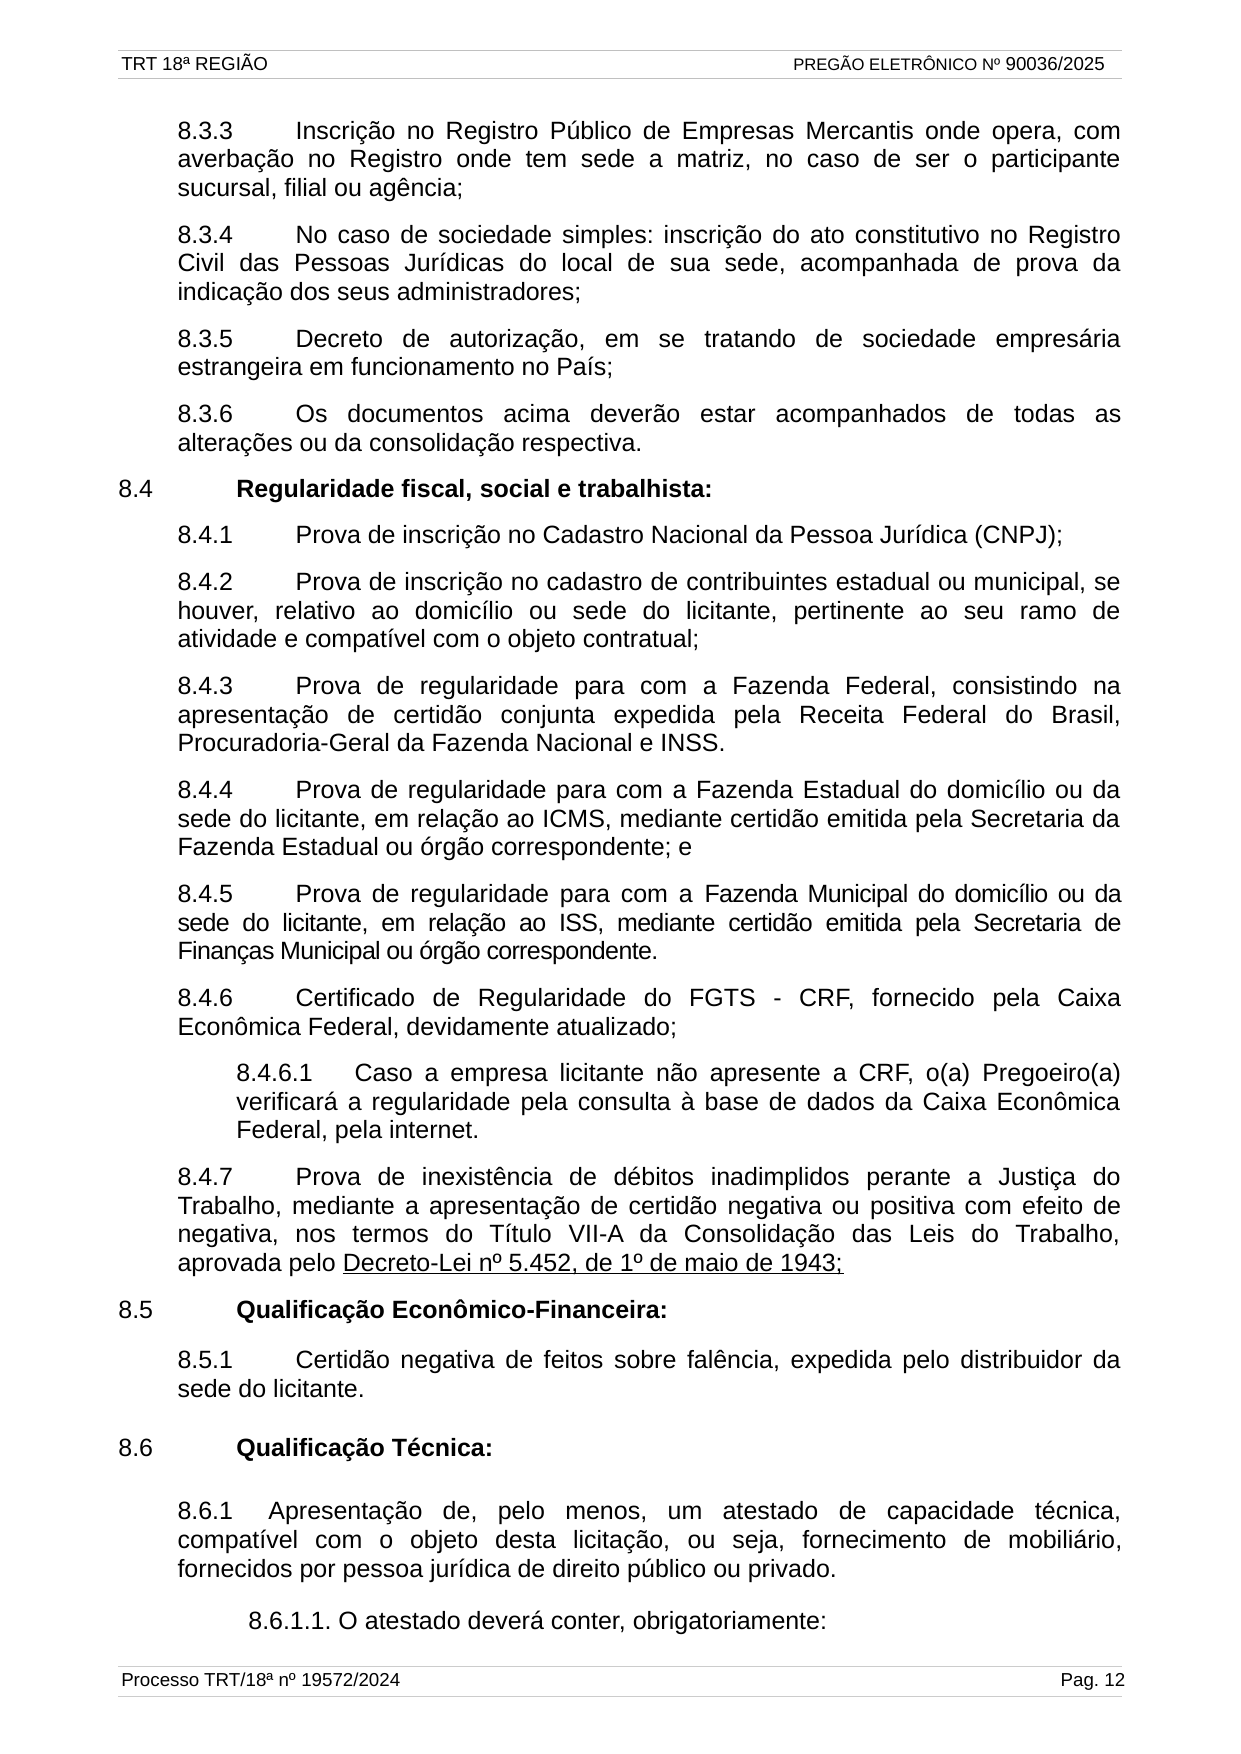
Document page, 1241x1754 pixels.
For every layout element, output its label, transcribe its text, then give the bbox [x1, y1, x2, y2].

text 8.5.1 Certidão negativa de feitos sobre falência, expedida pelo distribuidor da sede do licitante. [177, 1345, 1122, 1403]
text 8.4.6.1 Caso a empresa licitante não apresente a CRF, o(a) Pregoeiro(a) verificará a regularidade pela consulta à base de dados da Caixa Econômica Federal, pela internet. [236, 1058, 1122, 1144]
text 8.4.6 Certificado de Regularidade do FGTS - CRF, fornecido pela Caixa Econômica Federal, devidamente atualizado; [177, 983, 1122, 1040]
text 8.6 Qualificação Técnica: [118, 1433, 1122, 1462]
text 8.6.1.1. O atestado deverá conter, obrigatoriamente: [248, 1606, 1122, 1635]
text 8.3.6 Os documentos acima deverão estar acompanhados de todas as alterações ou da consolidação respectiva. [177, 399, 1122, 456]
text 8.4.7 Prova de inexistência de débitos inadimplidos perante a Justiça do Trabalho, mediante a apresentação de certidão negativa ou positiva com efeito de negativa, nos termos do Título VII-A da Consolidação das Leis do Trabalho, aprovada pelo Decreto-Lei nº 5.452, de 1º de maio de 1943; [177, 1162, 1122, 1277]
text 8.4.2 Prova de inscrição no cadastro de contribuintes estadual ou municipal, se houver, relativo ao domicílio ou sede do licitante, pertinente ao seu ramo de atividade e compatível com o objeto contratual; [177, 567, 1122, 653]
text 8.3.4 No caso de sociedade simples: inscrição do ato constitutivo no Registro Civil das Pessoas Jurídicas do local de sua sede, acompanhada de prova da indicação dos seus administradores; [177, 219, 1122, 306]
text 8.4.3 Prova de regularidade para com a Fazenda Federal, consistindo na apresentação de certidão conjunta expedida pela Receita Federal do Brasil, Procuradoria-Geral da Fazenda Nacional e INSS. [177, 671, 1122, 757]
text 8.4 Regularidade fiscal, social e trabalhista: [118, 474, 1122, 503]
text 8.3.5 Decreto de autorização, em se tratando de sociedade empresária estrangeira em funcionamento no País; [177, 323, 1122, 381]
text 8.4.1 Prova de inscrição no Cadastro Nacional da Pessoa Jurídica (CNPJ); [177, 520, 1122, 549]
text 8.5 Qualificação Econômico-Financeira: [118, 1294, 1122, 1323]
text 8.6.1 Apresentação de, pelo menos, um atestado de capacidade técnica, compatível com o objeto desta licitação, ou seja, fornecimento de mobiliário, fornecidos por pessoa jurídica de direito público ou privado. [177, 1496, 1122, 1582]
text 8.3.3 Inscrição no Registro Público de Empresas Mercantis onde opera, com averbação no Registro onde tem sede a matriz, no caso de ser o participante sucursal, filial ou agência; [177, 116, 1122, 202]
text 8.4.4 Prova de regularidade para com a Fazenda Estadual do domicílio ou da sede do licitante, em relação ao ICMS, mediante certidão emitida pela Secretaria da Fazenda Estadual ou órgão correspondente; e [177, 775, 1122, 861]
text 8.4.5 Prova de regularidade para com a Fazenda Municipal do domicílio ou da sede do licitante, em relação ao ISS, mediante certidão emitida pela Secretaria de Finanças Municipal ou órgão correspondente. [177, 879, 1122, 965]
